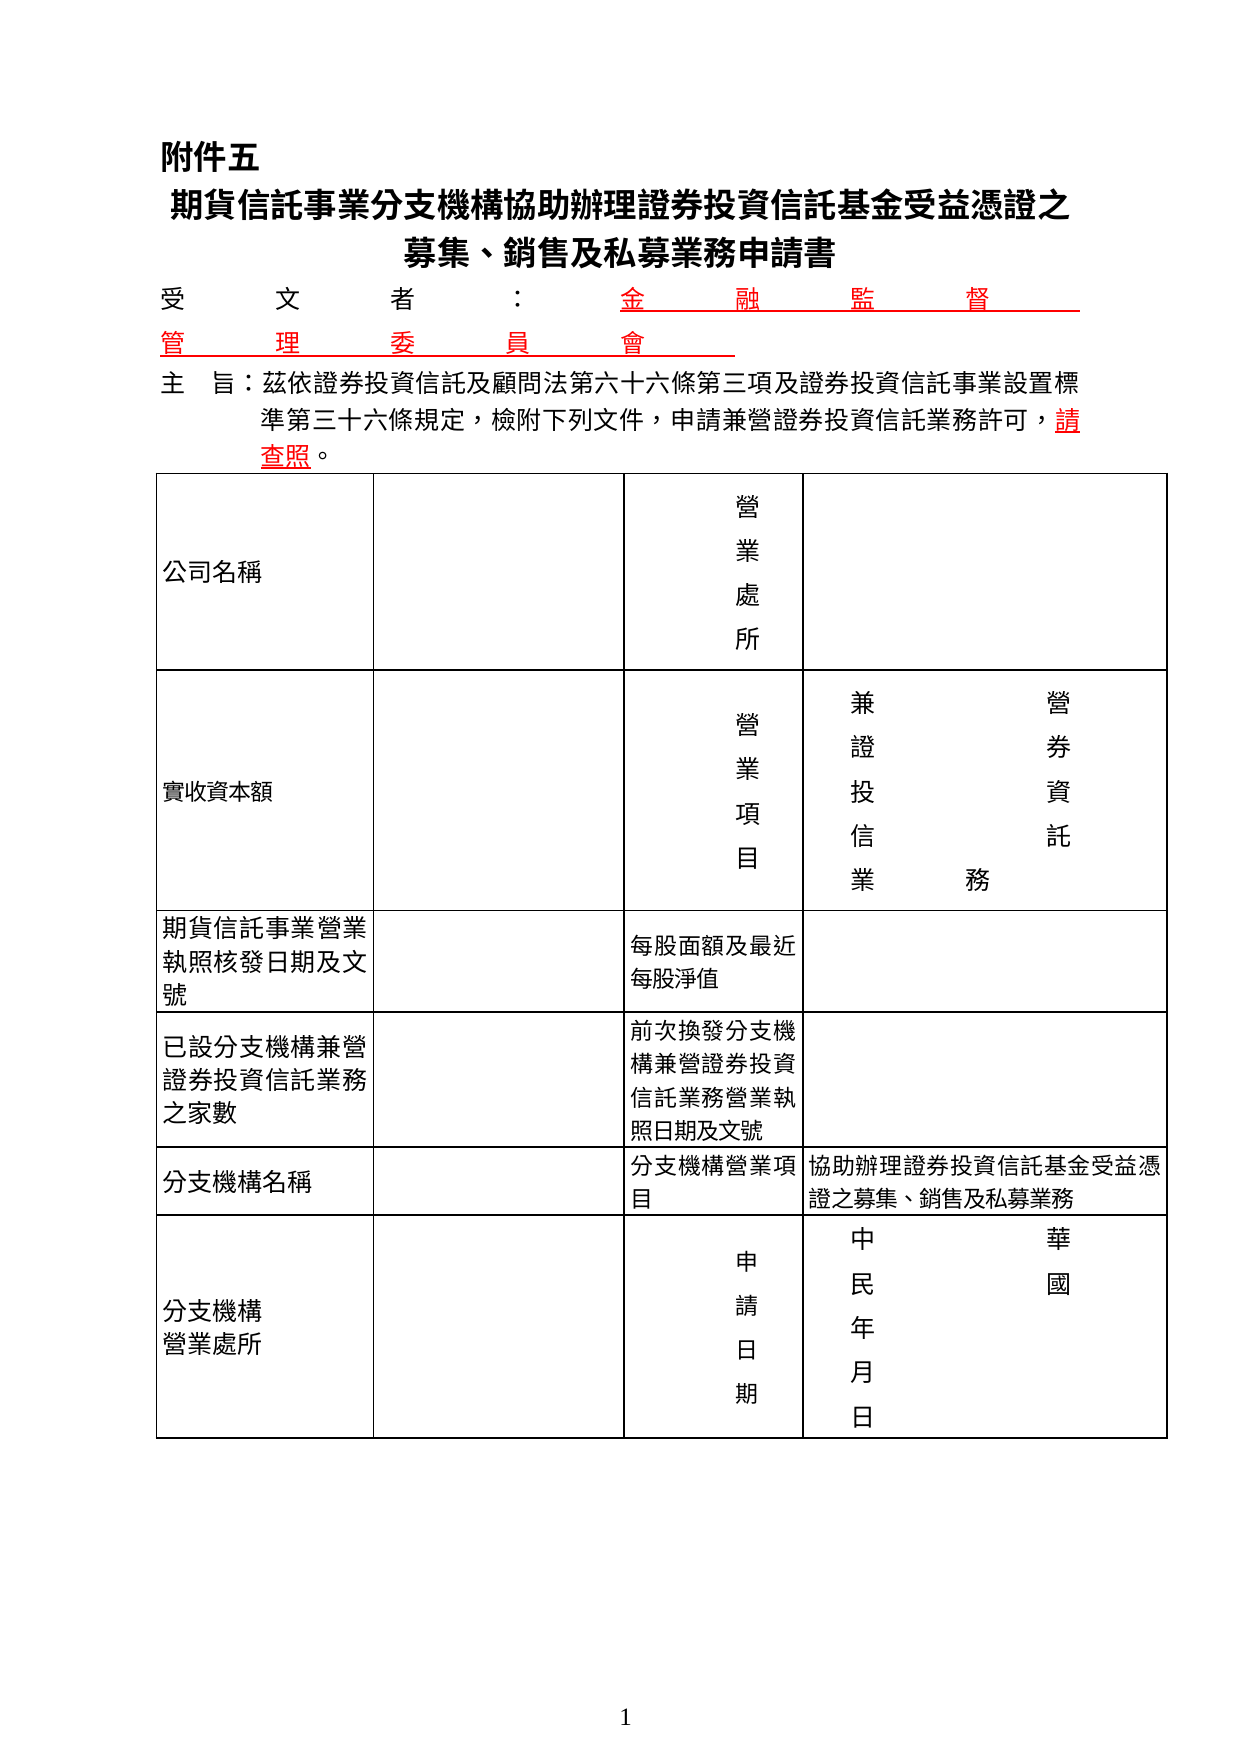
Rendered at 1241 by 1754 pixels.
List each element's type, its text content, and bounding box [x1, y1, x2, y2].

table_cell 中華民國 年 月 日 [804, 1216, 1166, 1437]
table_header 公司名稱 [157, 474, 373, 669]
table_header [804, 474, 1166, 669]
table_cell 分支機構名稱 [157, 1148, 373, 1214]
table_cell 實收資本額 [157, 671, 373, 910]
table_cell 分支機構 營業處所 [157, 1216, 373, 1437]
subtitle 附件五 [160, 131, 1080, 179]
table_cell [374, 1013, 623, 1146]
subtitle 受文者：金融監督管理委員會 [160, 275, 1080, 364]
table_cell [374, 911, 623, 1011]
table_cell 兼營證券投資信託業務 [804, 671, 1166, 910]
table_cell [374, 1148, 623, 1214]
table_cell 協助辦理證券投資信託基金受益憑證之募集、銷售及私募業務 [804, 1148, 1166, 1214]
table_cell 營業項目 [625, 671, 802, 910]
subtitle 期貨信託事業分支機構協助辦理證券投資信託基金受益憑證之募集、銷售及私募業務申請書 [160, 179, 1080, 275]
table_cell [374, 671, 623, 910]
table_header 營業處所 [625, 474, 802, 669]
table_cell [804, 1013, 1166, 1146]
table_cell 前次換發分支機構兼營證券投資信託業務營業執照日期及文號 [625, 1013, 802, 1146]
table_cell [804, 911, 1166, 1011]
table_cell 每股面額及最近每股淨值 [625, 911, 802, 1011]
text 主 旨：茲依證券投資信託及顧問法第六十六條第三項及證券投資信託事業設置標準第三十六條規定，檢附下列文件，申請兼營證券投資信託業務許可，請查照。 [160, 364, 1080, 473]
table_header [374, 474, 623, 669]
table_cell 已設分支機構兼營證券投資信託業務之家數 [157, 1013, 373, 1146]
table_cell 分支機構營業項目 [625, 1148, 802, 1214]
table_cell [374, 1216, 623, 1437]
table_cell 申請日期 [625, 1216, 802, 1437]
table_cell 期貨信託事業營業執照核發日期及文號 [157, 911, 373, 1011]
